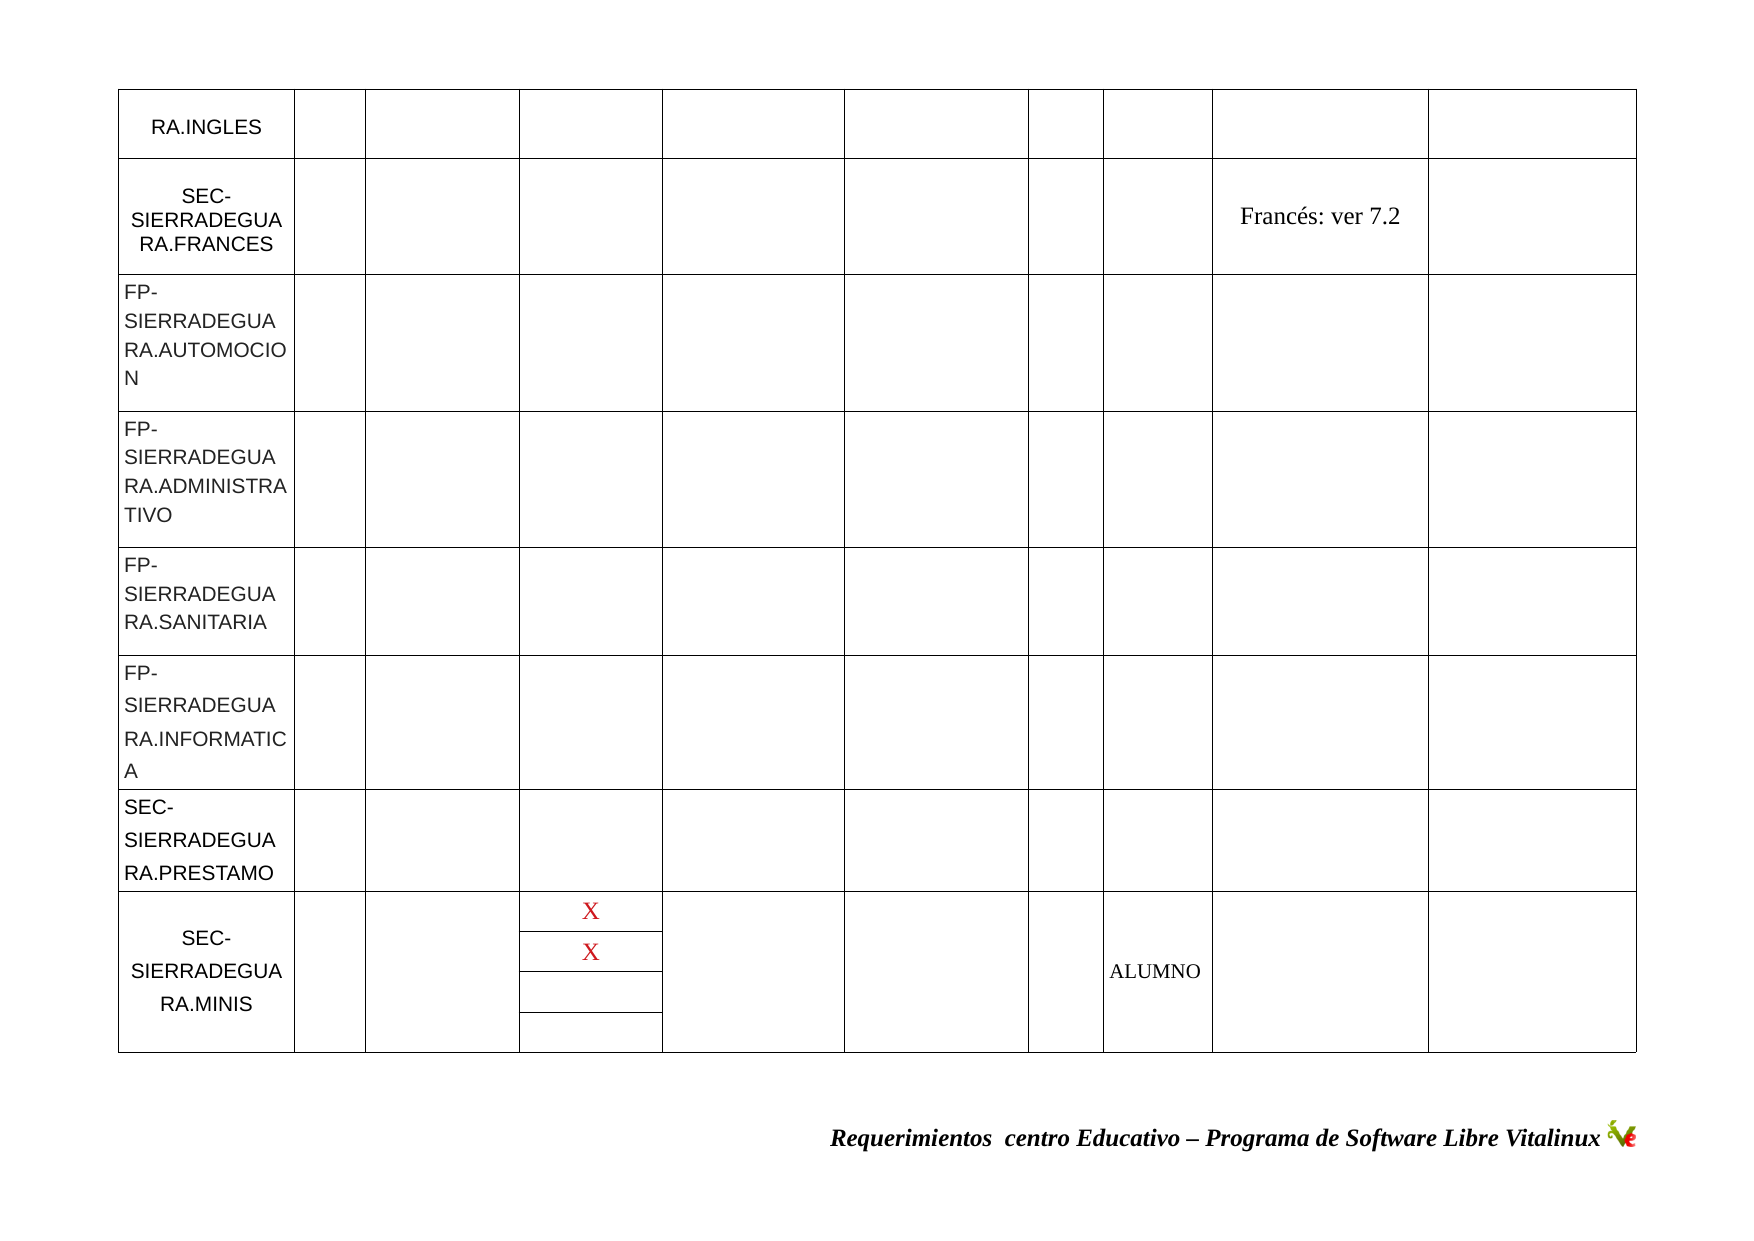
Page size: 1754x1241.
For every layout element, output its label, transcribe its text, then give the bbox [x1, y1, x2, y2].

table_cell [520, 275, 662, 411]
table_cell [1029, 159, 1103, 274]
table_cell [1429, 159, 1636, 274]
table_cell FP-SIERRADEGUARA.SANITARIA [119, 548, 294, 654]
table_cell [1029, 790, 1103, 891]
table_cell [1104, 548, 1212, 654]
table_cell [520, 656, 662, 789]
table_cell [295, 548, 365, 654]
table_cell [295, 412, 365, 547]
table_cell [663, 412, 844, 547]
table_cell [1104, 656, 1212, 789]
table_cell [845, 90, 1028, 157]
table_cell [366, 656, 519, 789]
table_cell [845, 412, 1028, 547]
table_cell [1104, 412, 1212, 547]
table_cell [1213, 412, 1428, 547]
table_cell [366, 892, 519, 1052]
table_cell [295, 656, 365, 789]
table_cell [366, 548, 519, 654]
table_cell [366, 159, 519, 274]
table_cell [1029, 412, 1103, 547]
table_cell [520, 972, 662, 1012]
table_cell SEC-SIERRADEGUARA.PRESTAMO [119, 790, 294, 891]
table_cell [845, 275, 1028, 411]
table_cell ALUMNO [1104, 892, 1212, 1052]
table_cell FP-SIERRADEGUARA.AUTOMOCION [119, 275, 294, 411]
table_cell [1429, 275, 1636, 411]
table_cell [295, 159, 365, 274]
table_cell [366, 90, 519, 157]
table_cell SEC-SIERRADEGUARA.MINIS [119, 892, 294, 1052]
table_cell SEC-SIERRADEGUARA.FRANCES [119, 159, 294, 274]
table_cell [366, 790, 519, 891]
table_cell [366, 412, 519, 547]
table_cell [520, 548, 662, 654]
table_cell [1213, 90, 1428, 157]
table_cell [663, 656, 844, 789]
table_cell [520, 90, 662, 157]
table_cell [663, 275, 844, 411]
table_cell [1213, 892, 1428, 1052]
picture [1607, 1120, 1636, 1147]
table_cell [663, 790, 844, 891]
table_cell [1429, 656, 1636, 789]
table_cell [1429, 548, 1636, 654]
table_cell [1213, 548, 1428, 654]
table_cell RA.INGLES [119, 90, 294, 157]
table_cell [520, 159, 662, 274]
table_cell [1429, 790, 1636, 891]
table_cell [663, 90, 844, 157]
table_cell [663, 159, 844, 274]
table_cell [845, 790, 1028, 891]
table_cell [1029, 275, 1103, 411]
table_cell [845, 892, 1028, 1052]
table_cell [295, 275, 365, 411]
table_cell [1429, 412, 1636, 547]
table_cell [1104, 90, 1212, 157]
table_cell X [520, 932, 662, 971]
table_cell [1029, 548, 1103, 654]
table_cell [1104, 790, 1212, 891]
table_cell [520, 790, 662, 891]
table_cell [295, 90, 365, 157]
table_cell [1429, 892, 1636, 1052]
table_cell FP-SIERRADEGUARA.INFORMATICA [119, 656, 294, 789]
table_cell [845, 656, 1028, 789]
table_cell [1104, 159, 1212, 274]
table_cell [366, 275, 519, 411]
table_cell [520, 1013, 662, 1052]
table_cell [1104, 275, 1212, 411]
table_cell [663, 548, 844, 654]
table_cell [295, 790, 365, 891]
table_cell [520, 412, 662, 547]
table_cell [845, 548, 1028, 654]
table_cell [663, 892, 844, 1052]
table_cell FP-SIERRADEGUARA.ADMINISTRATIVO [119, 412, 294, 547]
table_cell [1029, 892, 1103, 1052]
table_cell [1213, 656, 1428, 789]
table_cell [295, 892, 365, 1052]
table_cell Francés: ver 7.2 [1213, 159, 1428, 274]
table_cell [1029, 656, 1103, 789]
table_cell [1429, 90, 1636, 157]
table_cell X [520, 892, 662, 931]
table_cell [1213, 790, 1428, 891]
table_cell [1213, 275, 1428, 411]
table_cell [845, 159, 1028, 274]
table_cell [1029, 90, 1103, 157]
